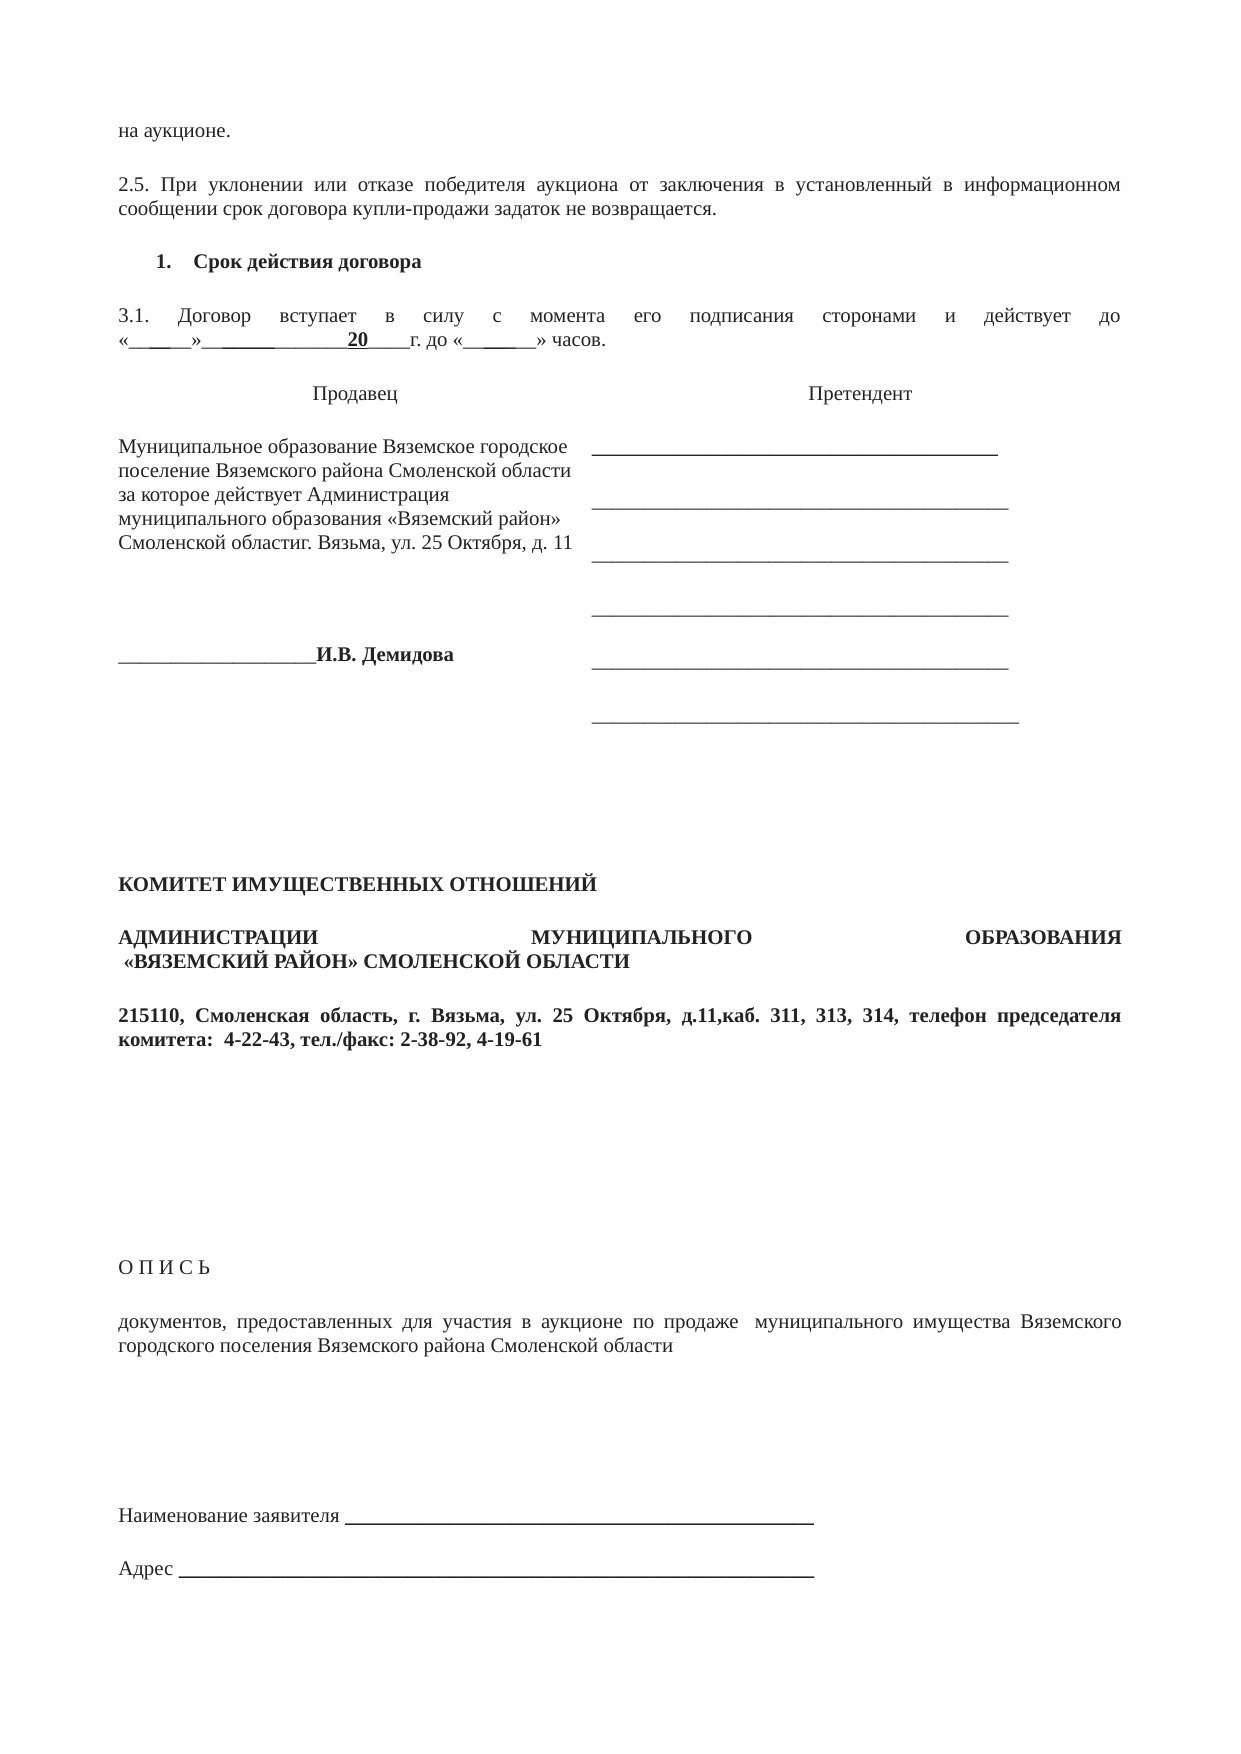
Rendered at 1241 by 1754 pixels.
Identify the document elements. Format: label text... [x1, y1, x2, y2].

table_header Продавец Муниципальное образование Вяземское городское поселение Вяземского района Смоленской области за которое действует Администрация муниципального образования «Вяземский район» Смоленской областиг. Вязьма, ул. 25 Октября, д. 11 ___________________И.В. Демидова [118, 380, 592, 755]
table_header Претендент _______________________________________ ________________________________________ ________________________________________ ________________________________________ ________________________________________ _________________________________________ [592, 380, 1122, 755]
